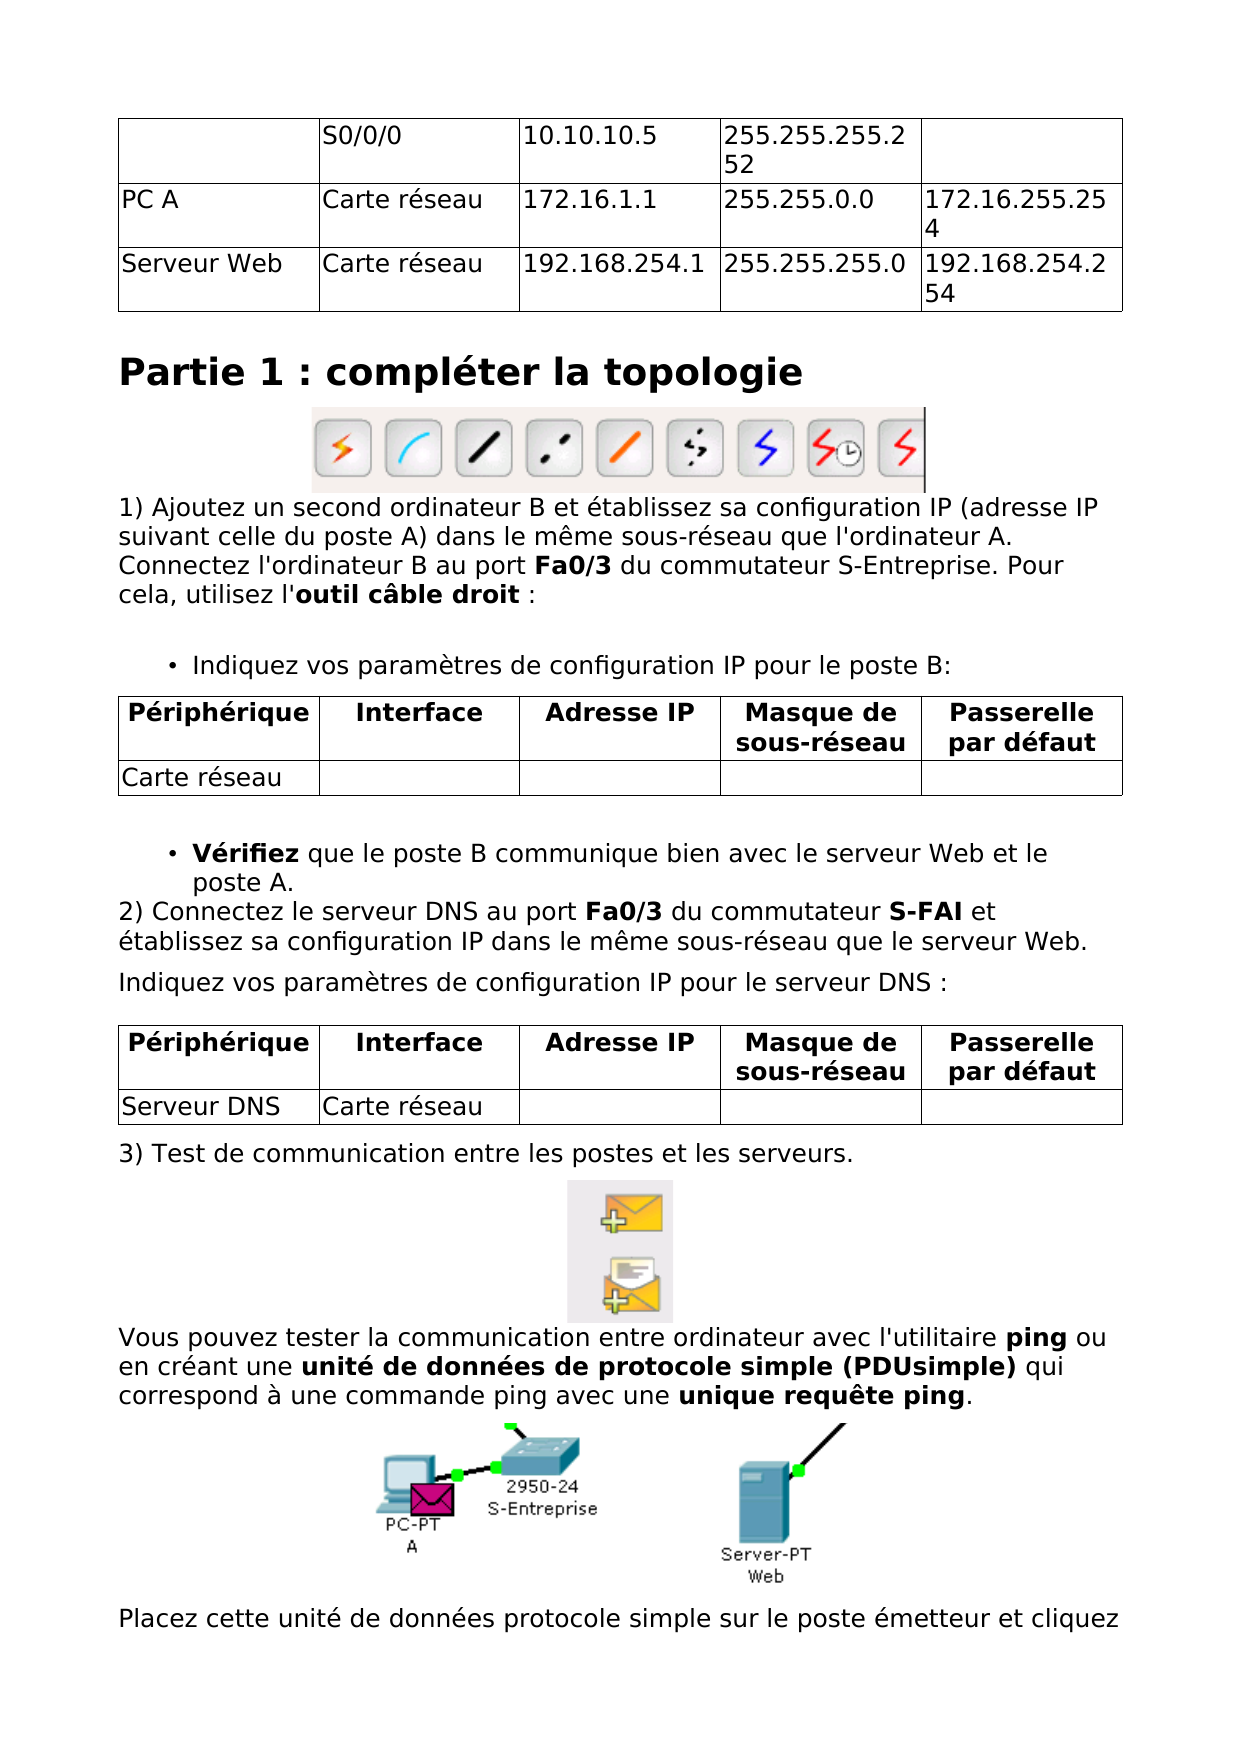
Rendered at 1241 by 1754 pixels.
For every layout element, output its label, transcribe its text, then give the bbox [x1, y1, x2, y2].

text Placez cette unité de données protocole simple sur le poste émetteur et cliquez [118, 1423, 1122, 1633]
text 1) Ajoutez un second ordinateur B et établissez sa configuration IP (adresse IP suivant celle du poste A) dans le même sous-réseau que l'ordinateur A. Connectez l'ordinateur B au port Fa0/3 du commutateur S-Entreprise. Pour cela, utilisez l'outil câble droit : [118, 407, 1122, 609]
table_cell PC A [119, 184, 319, 247]
table_cell Serveur DNS [119, 1090, 319, 1124]
picture [345, 1423, 895, 1605]
table_cell Carte réseau [119, 761, 319, 795]
text Indiquez vos paramètres de configuration IP pour le serveur DNS : [118, 968, 1122, 998]
table_header Masque de sous-réseau [721, 697, 921, 760]
table_header Passerelle par défaut [922, 1026, 1122, 1089]
table_cell 172.16.1.1 [520, 184, 720, 247]
table_cell 192.168.254.1 [520, 248, 720, 311]
table_cell [520, 761, 720, 795]
table_cell 192.168.254.254 [922, 248, 1122, 311]
table_header Passerelle par défaut [922, 697, 1122, 760]
table_header Adresse IP [520, 697, 720, 760]
text 2) Connectez le serveur DNS au port Fa0/3 du commutateur S-FAI et établissez sa configuration IP dans le même sous-réseau que le serveur Web. [118, 898, 1122, 956]
table_cell 255.255.0.0 [721, 184, 921, 247]
table_cell 10.10.10.5 [520, 119, 720, 182]
table_header Masque de sous-réseau [721, 1026, 921, 1089]
table_cell 255.255.255.0 [721, 248, 921, 311]
table_cell Carte réseau [320, 184, 519, 247]
table_cell [320, 761, 519, 795]
table_cell Carte réseau [320, 1090, 519, 1124]
table_cell [520, 1090, 720, 1124]
table_header Périphérique [119, 697, 319, 760]
picture [567, 1180, 674, 1323]
text Vous pouvez tester la communication entre ordinateur avec l'utilitaire ping ou en créant une unité de données de protocole simple (PDUsimple) qui correspond à une commande ping avec une unique requête ping. [118, 1181, 1122, 1411]
subtitle Partie 1 : compléter la topologie [118, 351, 1122, 394]
table_cell [922, 761, 1122, 795]
table_header Interface [320, 697, 519, 760]
table_cell [922, 1090, 1122, 1124]
list Vérifiez que le poste B communique bien avec le serveur Web et le poste A. [177, 839, 1122, 898]
table_cell [119, 119, 319, 182]
table_cell 172.16.255.254 [922, 184, 1122, 247]
table_cell 255.255.255.252 [721, 119, 921, 182]
picture [311, 407, 929, 493]
table_cell Serveur Web [119, 248, 319, 311]
table_cell Carte réseau [320, 248, 519, 311]
table_cell S0/0/0 [320, 119, 519, 182]
list Indiquez vos paramètres de configuration IP pour le poste B: [177, 652, 1122, 681]
table_header Adresse IP [520, 1026, 720, 1089]
table_cell [721, 1090, 921, 1124]
table_header Interface [320, 1026, 519, 1089]
text 3) Test de communication entre les postes et les serveurs. [118, 1139, 1122, 1168]
table_cell [721, 761, 921, 795]
table_cell [922, 119, 1122, 182]
table_header Périphérique [119, 1026, 319, 1089]
